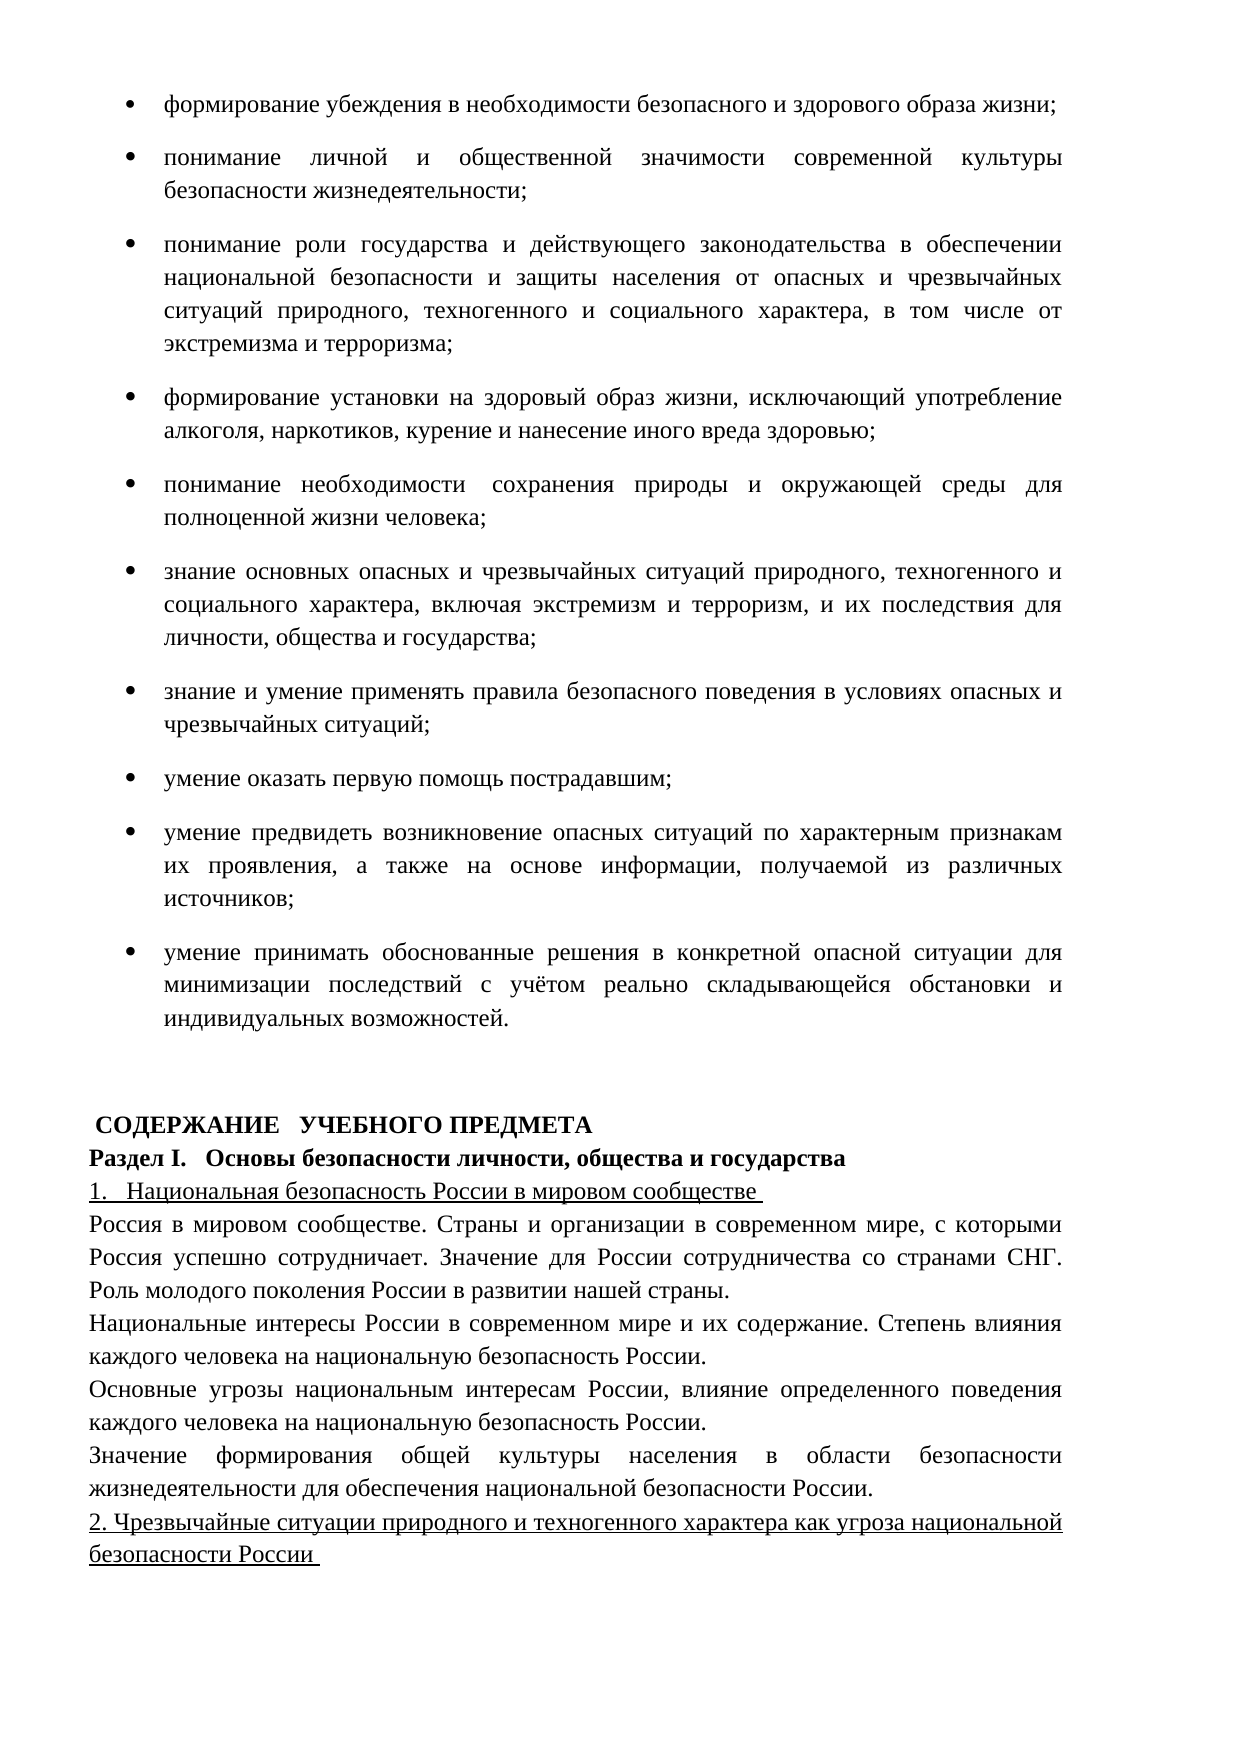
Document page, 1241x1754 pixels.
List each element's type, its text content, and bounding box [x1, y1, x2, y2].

text Россия в мировом сообществе. Страны и организации в современном мире, с которыми Россия успешно сотрудничает. Значение для России сотрудничества со странами СНГ. Роль молодого поколения России в развитии нашей страны. [89, 1209, 1063, 1304]
text безопасности России [89, 1533, 1063, 1568]
list формирование установки на здоровый образ жизни, исключающий употребление алкоголя, наркотиков, курение и нанесение иного вреда здоровью; [126, 382, 1063, 444]
list умение предвидеть возникновение опасных ситуаций по характерным признакам их проявления, а также на основе информации, получаемой из различных источников; [126, 817, 1063, 911]
text Национальные интересы России в современном мире и их содержание. Степень влияния каждого человека на национальную безопасность России. [89, 1308, 1063, 1370]
list формирование убеждения в необходимости безопасного и здорового образа жизни; [126, 89, 1063, 117]
text Значение формирования общей культуры населения в области безопасности жизнедеятельности для обеспечения национальной безопасности России. [89, 1441, 1063, 1502]
list понимание роли государства и действующего законодательства в обеспечении национальной безопасности и защиты населения от опасных и чрезвычайных ситуаций природного, техногенного и социального характера, в том числе от экстремизма и терроризма; [126, 229, 1063, 357]
text Основные угрозы национальным интересам России, влияние определенного поведения каждого человека на национальную безопасность России. [89, 1374, 1063, 1436]
list знание и умение применять правила безопасного поведения в условиях опасных и чрезвычайных ситуаций; [126, 676, 1063, 738]
list умение принимать обоснованные решения в конкретной опасной ситуации для минимизации последствий с учётом реально складывающейся обстановки и индивидуальных возможностей. [126, 937, 1063, 1031]
list понимание необходимости сохранения природы и окружающей среды для полноценной жизни человека; [126, 469, 1063, 531]
text Раздел I. Основы безопасности личности, общества и государства [89, 1143, 1063, 1172]
text 2. Чрезвычайные ситуации природного и техногенного характера как угроза национальной [89, 1507, 1063, 1532]
text СОДЕРЖАНИЕ УЧЕБНОГО ПРЕДМЕТА [89, 1110, 1063, 1139]
list умение оказать первую помощь пострадавшим; [126, 763, 1063, 792]
list понимание личной и общественной значимости современной культуры безопасности жизнедеятельности; [126, 142, 1063, 204]
text 1. Национальная безопасность России в мировом сообществе [89, 1176, 1063, 1205]
list знание основных опасных и чрезвычайных ситуаций природного, техногенного и социального характера, включая экстремизм и терроризм, и их последствия для личности, общества и государства; [126, 556, 1063, 651]
